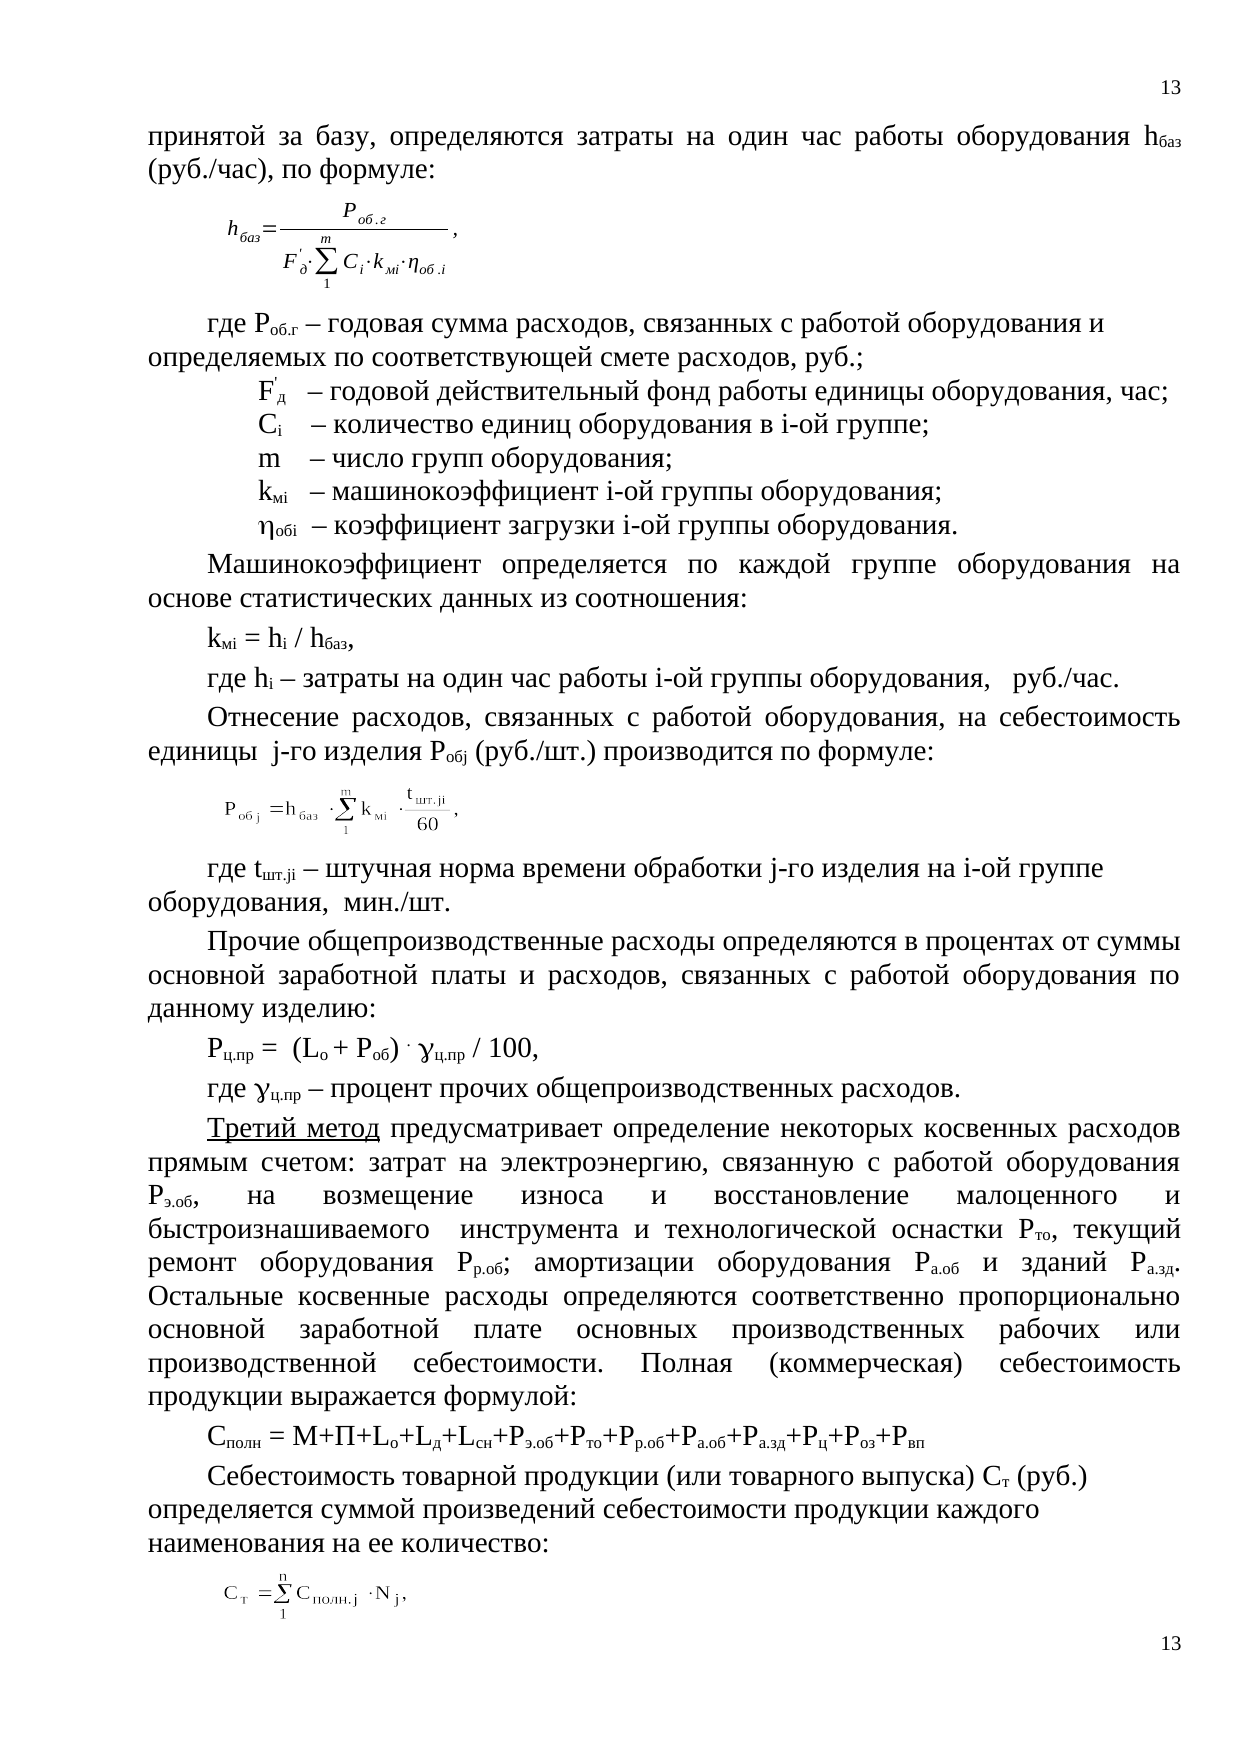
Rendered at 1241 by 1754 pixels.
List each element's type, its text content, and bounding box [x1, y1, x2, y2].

text Ci – количество единиц оборудования в i-ой группе; [148, 406, 1181, 440]
text определяемых по соответствующей смете расходов, руб.; [148, 339, 1181, 373]
text Рц.пр = (Lо + Роб) . ц.пр / 100, [148, 1030, 1181, 1064]
text где ц.пр – процент прочих общепроизводственных расходов. [148, 1070, 1181, 1104]
text где hi – затраты на один час работы i-ой группы оборудования, руб./час. [148, 660, 1181, 693]
text Прочие общепроизводственные расходы определяются в процентах от суммы основной заработной платы и расходов, связанных с работой оборудования по данному изделию: [148, 923, 1181, 1024]
text где tшт.ji – штучная норма времени обработки j-го изделия на i-ой группе [148, 850, 1181, 884]
text где Роб.г – годовая сумма расходов, связанных с работой оборудования и [148, 306, 1181, 339]
text Отнесение расходов, связанных с работой оборудования, на себестоимость единицы j-го изделия Робj (руб./шт.) производится по формуле: [148, 699, 1181, 767]
text Машинокоэффициент определяется по каждой группе оборудования на основе статистических данных из соотношения: [148, 547, 1181, 614]
text Сполн = М+П+Lо+Lд+Lсн+Рэ.об+Рто+Рр.об+Ра.об+Ра.зд+Рц+Роз+Рвп [148, 1418, 1181, 1452]
text оборудования, мин./шт. [148, 884, 1181, 917]
text принятой за базу, определяются затраты на один час работы оборудования hбаз (руб./час), по формуле: [148, 118, 1181, 185]
text m – число групп оборудования; [148, 440, 1181, 473]
text kмi = hi / hбаз, [148, 620, 1181, 653]
text обi – коэффициент загрузки i-ой группы оборудования. [148, 507, 1181, 540]
text F'д – годовой действительный фонд работы единицы оборудования, час; [148, 373, 1181, 406]
text kмi – машинокоэффициент i-ой группы оборудования; [148, 473, 1181, 507]
text Себестоимость товарной продукции (или товарного выпуска) Ст (руб.) определяется суммой произведений себестоимости продукции каждого наименования на ее количество: [148, 1458, 1181, 1559]
text Третий метод предусматривает определение некоторых косвенных расходов прямым счетом: затрат на электроэнергию, связанную с работой оборудования Рэ.об, на возмещение износа и восстановление малоценного и быстроизнашиваемого инструмента и технологической оснастки Рто, текущий ремонт оборудования Рр.об; амортизации оборудования Ра.об и зданий Ра.зд. Остальные косвенные расходы определяются соответственно пропорционально основной заработной плате основных производственных рабочих или производственной себестоимости. Полная (коммерческая) себестоимость продукции выражается формулой: [148, 1110, 1181, 1412]
